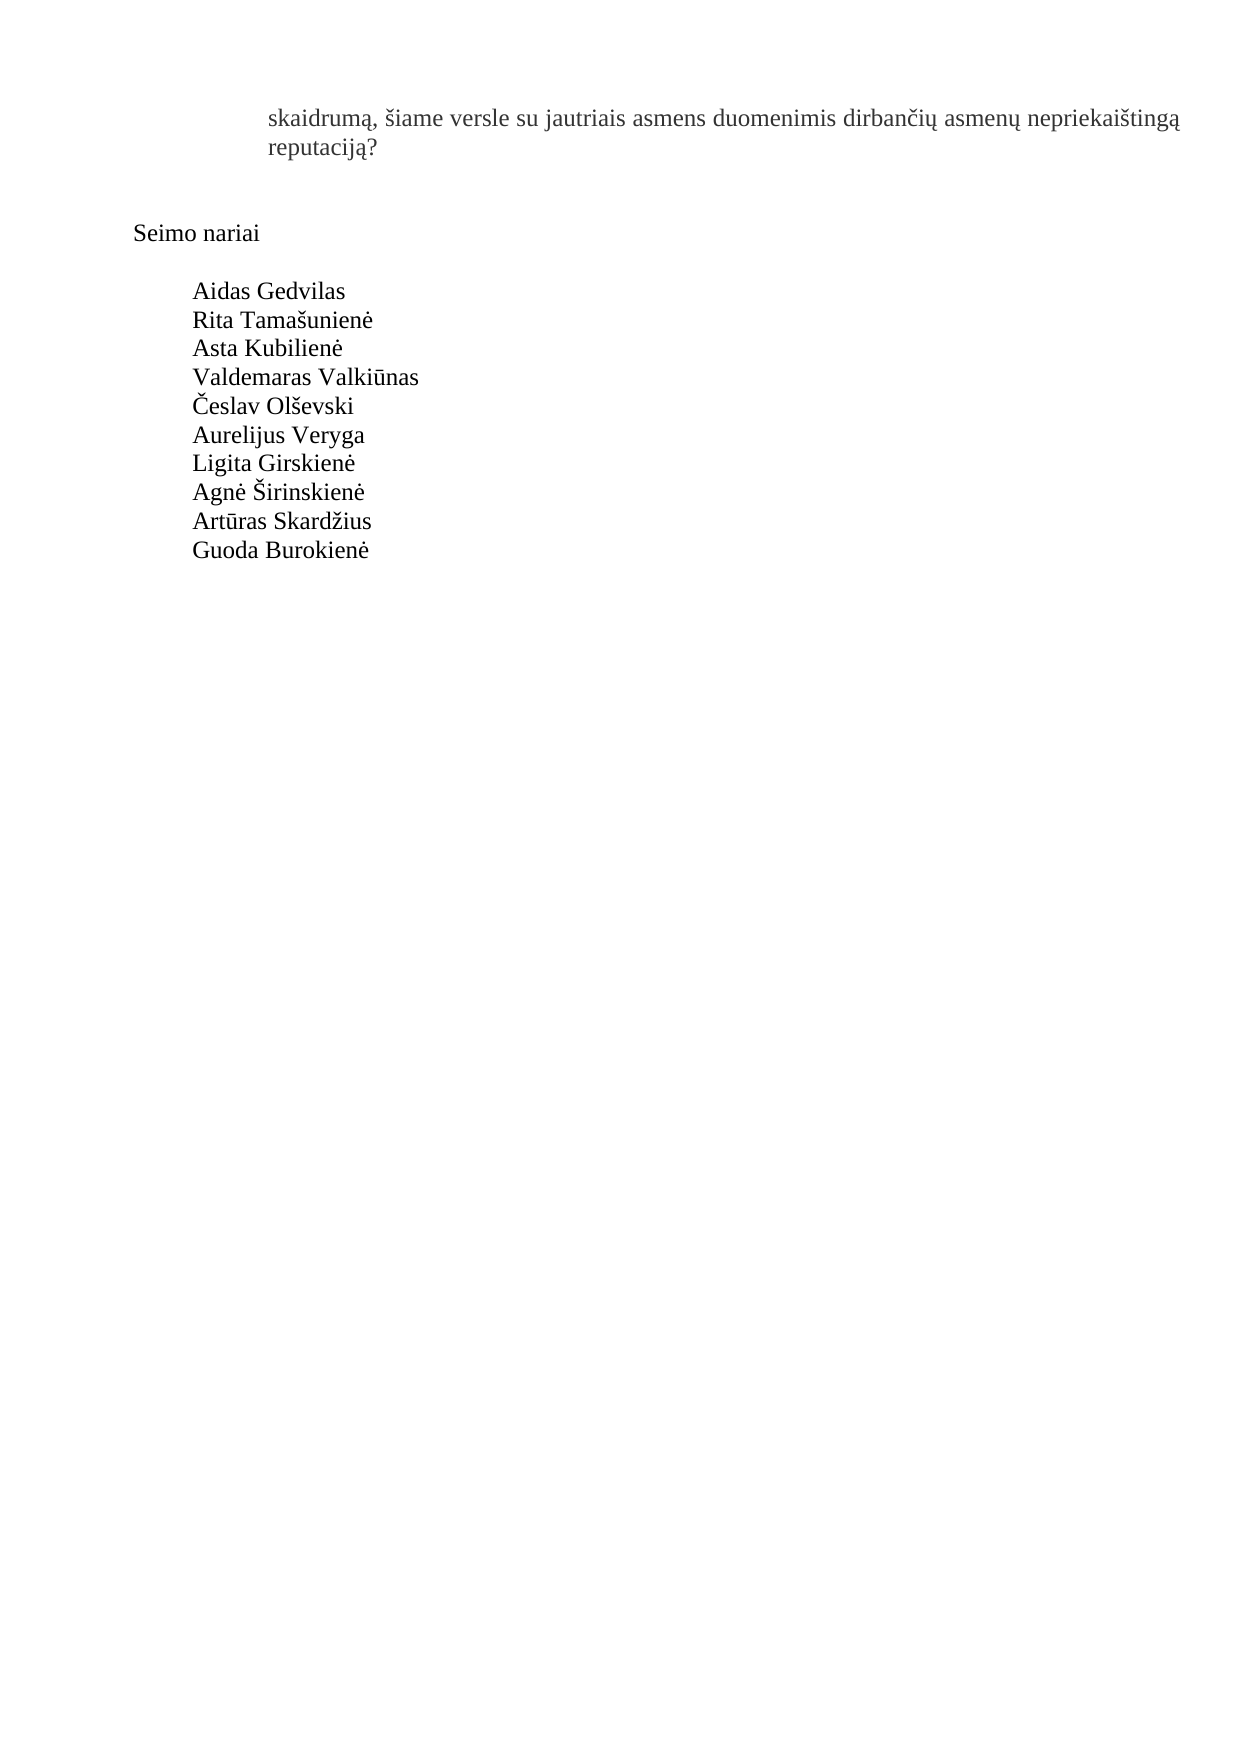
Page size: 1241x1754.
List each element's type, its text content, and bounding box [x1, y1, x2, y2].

text Artūras Skardžius [133, 506, 1181, 535]
text Asta Kubilienė [133, 333, 1181, 362]
text Česlav Olševski [133, 391, 1181, 420]
text Valdemaras Valkiūnas [133, 362, 1181, 391]
text skaidrumą, šiame versle su jautriais asmens duomenimis dirbančių asmenų nepriekaištingą reputaciją? [268, 103, 1181, 161]
text Guoda Burokienė [133, 535, 1181, 563]
text Rita Tamašunienė [133, 305, 1181, 333]
text Aidas Gedvilas [133, 276, 1181, 305]
text Aurelijus Veryga [133, 420, 1181, 448]
text Agnė Širinskienė [133, 477, 1181, 506]
text Ligita Girskienė [133, 448, 1181, 477]
text Seimo nariai [133, 218, 1181, 247]
